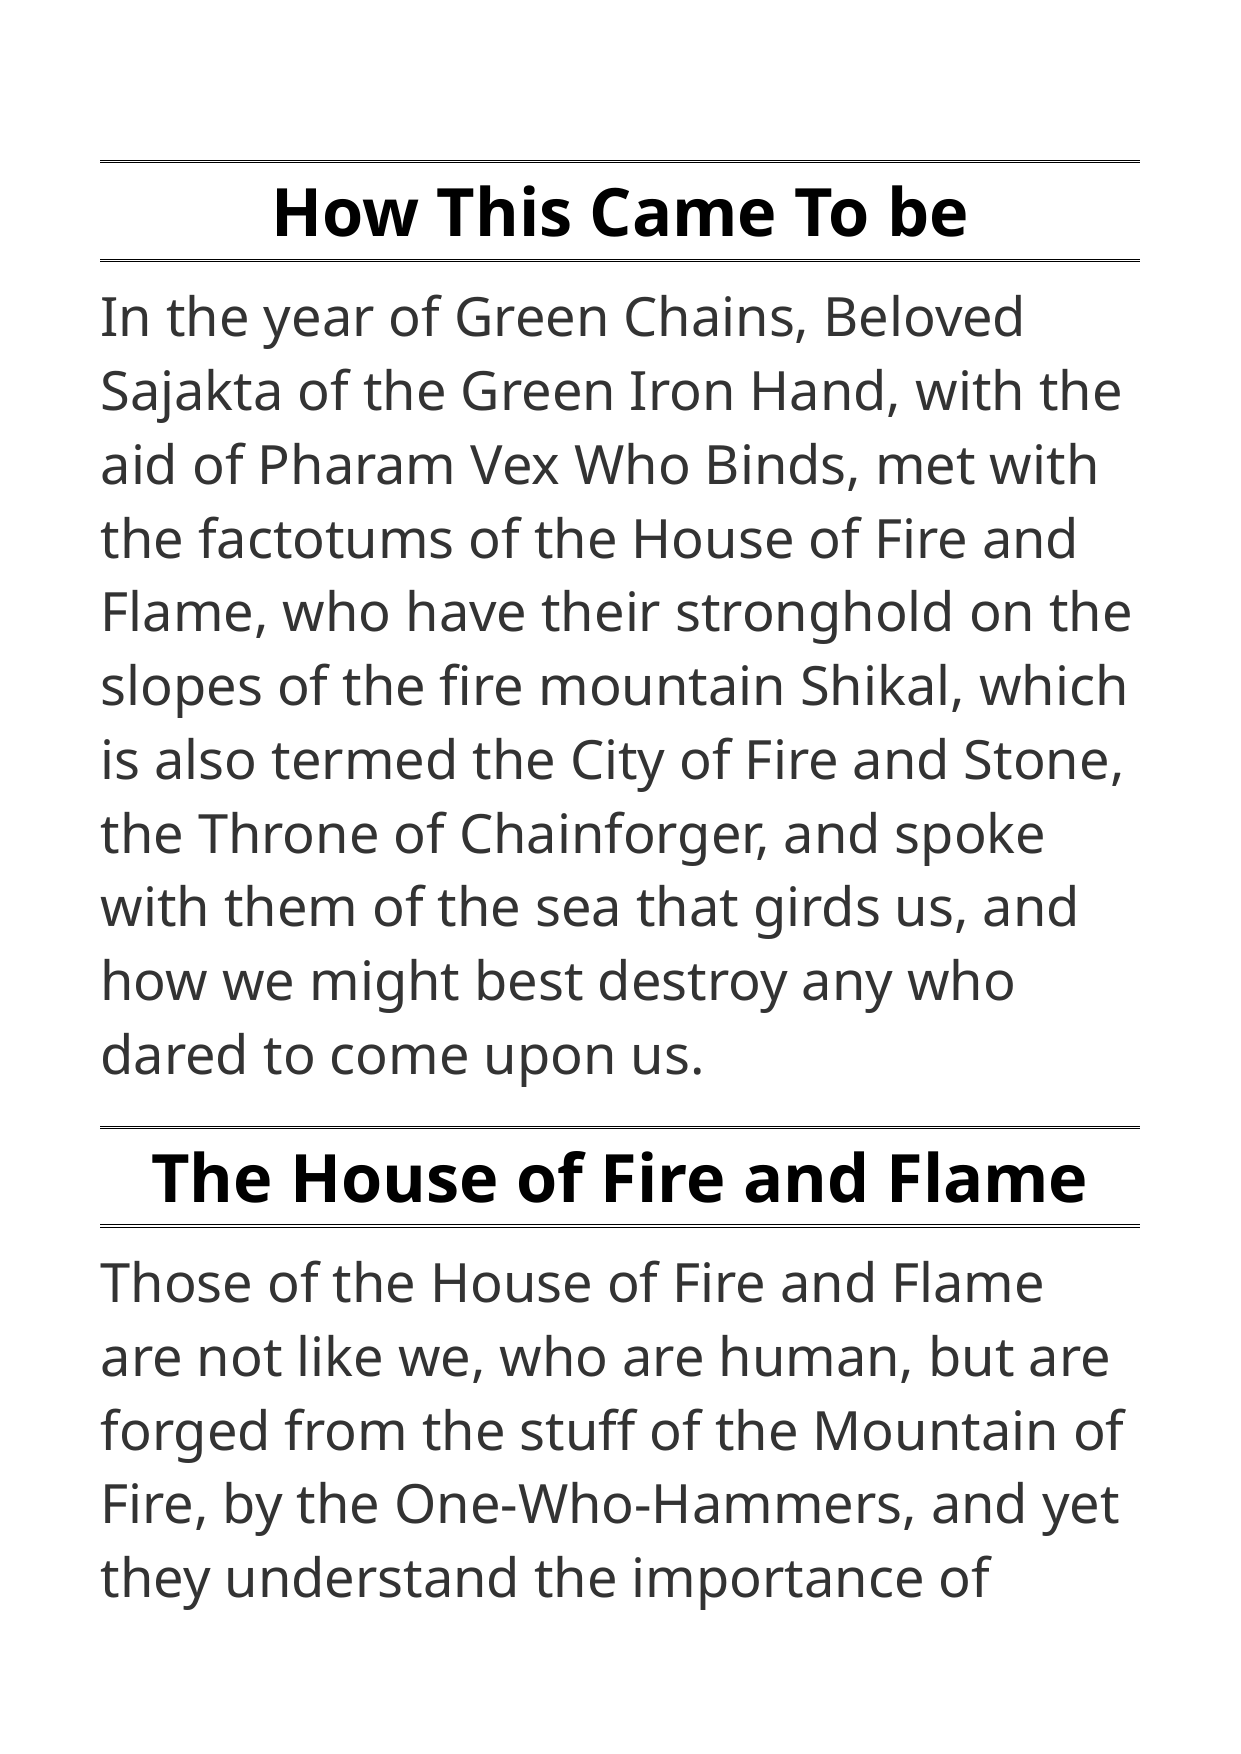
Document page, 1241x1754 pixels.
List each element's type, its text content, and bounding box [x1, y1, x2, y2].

text Those of the House of Fire and Flame are not like we, who are human, but are forged from the stuff of the Mountain of Fire, by the One-Who-Hammers, and yet they understand the importance of [100, 1244, 1140, 1613]
text How This Came To be [100, 163, 1140, 259]
text The House of Fire and Flame [100, 1129, 1140, 1224]
text In the year of Green Chains, Beloved Sajakta of the Green Iron Hand, with the aid of Pharam Vex Who Binds, met with the factotums of the House of Fire and Flame, who have their stronghold on the slopes of the fire mountain Shikal, which is also termed the City of Fire and Stone, the Throne of Chainforger, and spoke with them of the sea that girds us, and how we might best destroy any who dared to come upon us. [100, 279, 1140, 1090]
